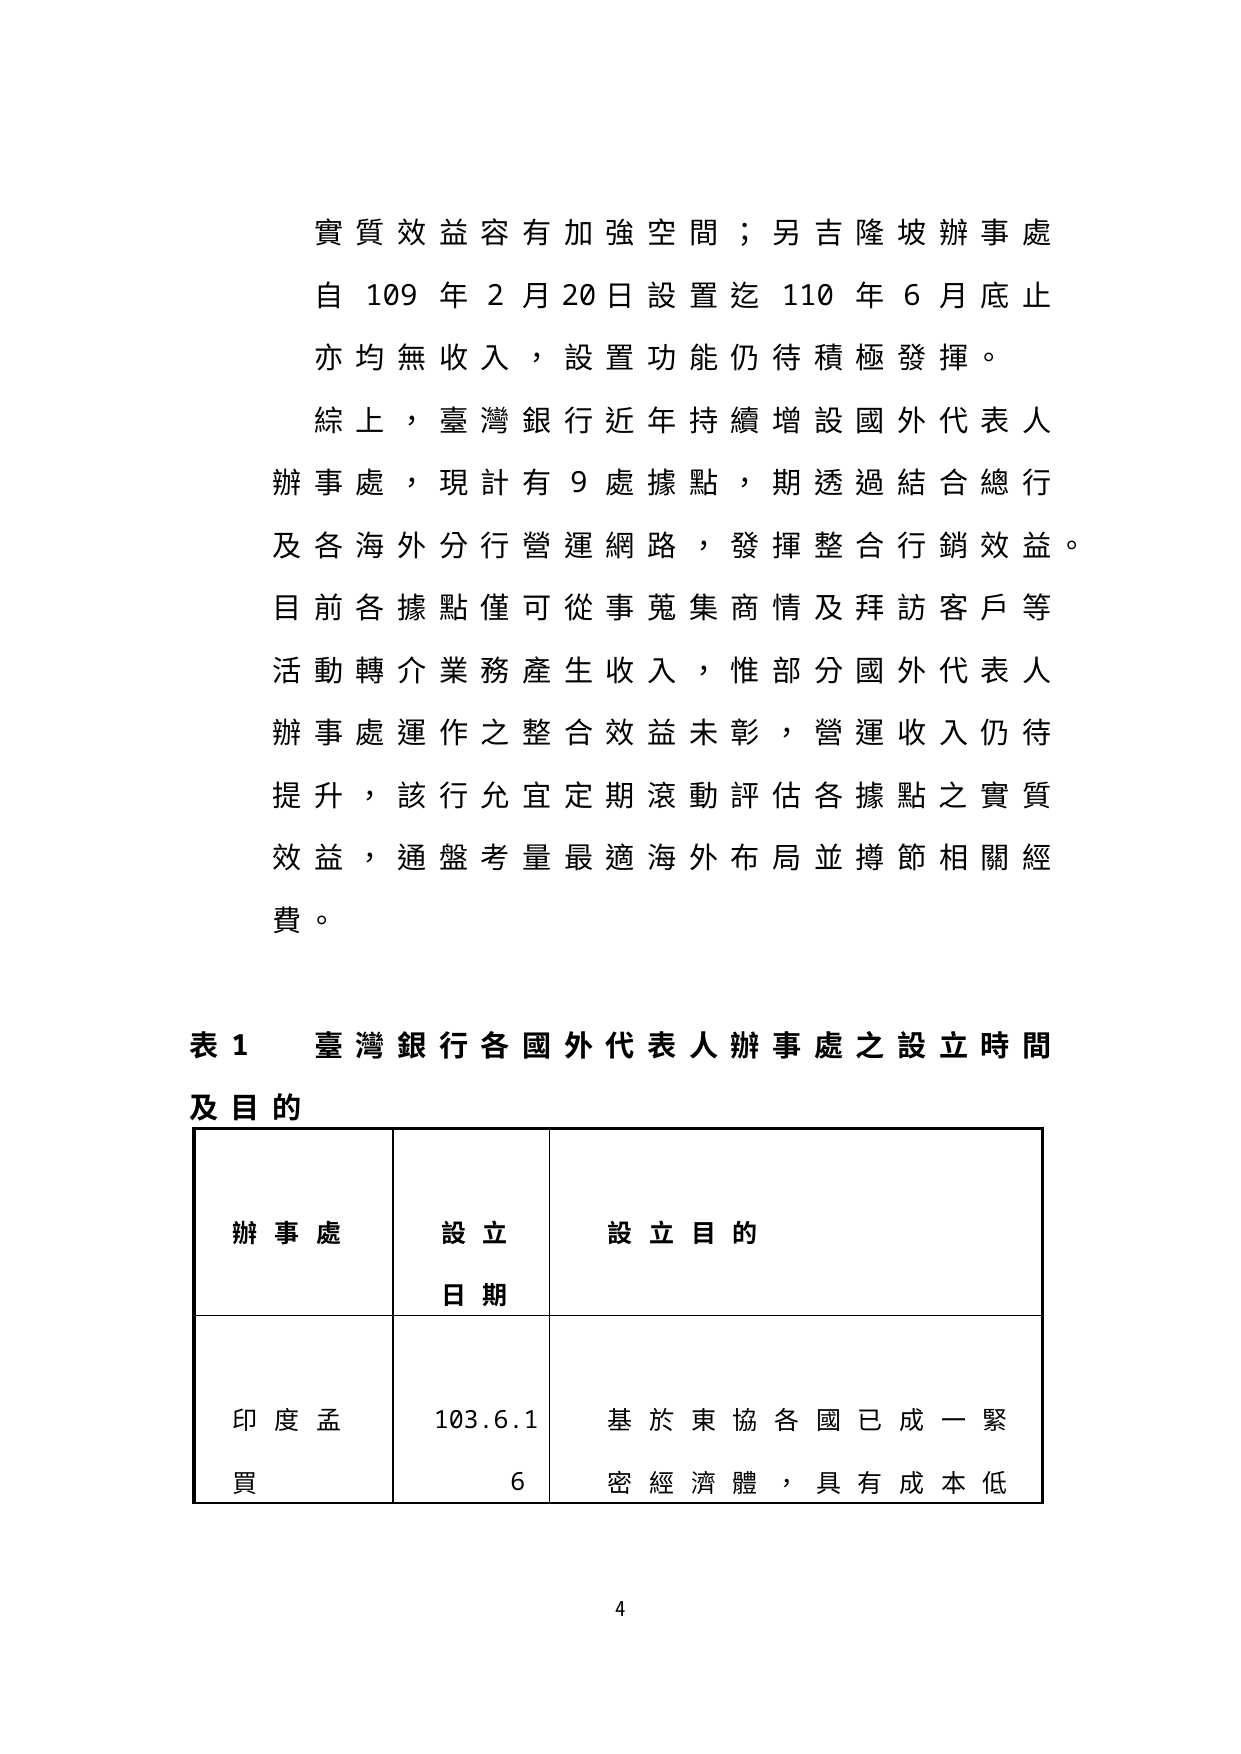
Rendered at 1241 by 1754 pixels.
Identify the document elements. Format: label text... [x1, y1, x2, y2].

text 表1 臺灣銀行各國外代表人辦事處之設立時間及目的 [183, 1002, 1058, 1127]
table_header 設立目的 [550, 1130, 1041, 1314]
text 綜上，臺灣銀行近年持續增設國外代表人辦事處，現計有9處據點，期透過結合總行及各海外分行營運網路，發揮整合行銷效益。目前各據點僅可從事蒐集商情及拜訪客戶等活動轉介業務產生收入，惟部分國外代表人辦事處運作之整合效益未彰，營運收入仍待提升，該行允宜定期滾動評估各據點之實質效益，通盤考量最適海外布局並撙節相關經費。 [242, 377, 1058, 939]
text 參據臺銀提供108年度至110年6月底止各海外辦事處運作收支情形(詳表2)，110年截至6月底止部分辦事處仍有總收入為0之情事，如法蘭克福、吉隆坡、馬尼拉等，其中法蘭克福於108年度至110年6月底止均無收入來源，其總支出且為各國外代表人辦事處中最高者，運作實質效益容有加強空間；另吉隆坡辦事處自109年2月20日設置迄110年6月底止亦均無收入，設置功能仍待積極發揮。 [271, 189, 1058, 377]
table_cell 103.6.16 [394, 1316, 549, 1502]
table_header 設立日期 [394, 1130, 549, 1314]
table_header 辦事處 [196, 1130, 392, 1314]
table_cell 基於東協各國已成一緊密經濟體，具有成本低 [550, 1316, 1041, 1502]
table_cell 印度孟買 [196, 1316, 392, 1502]
